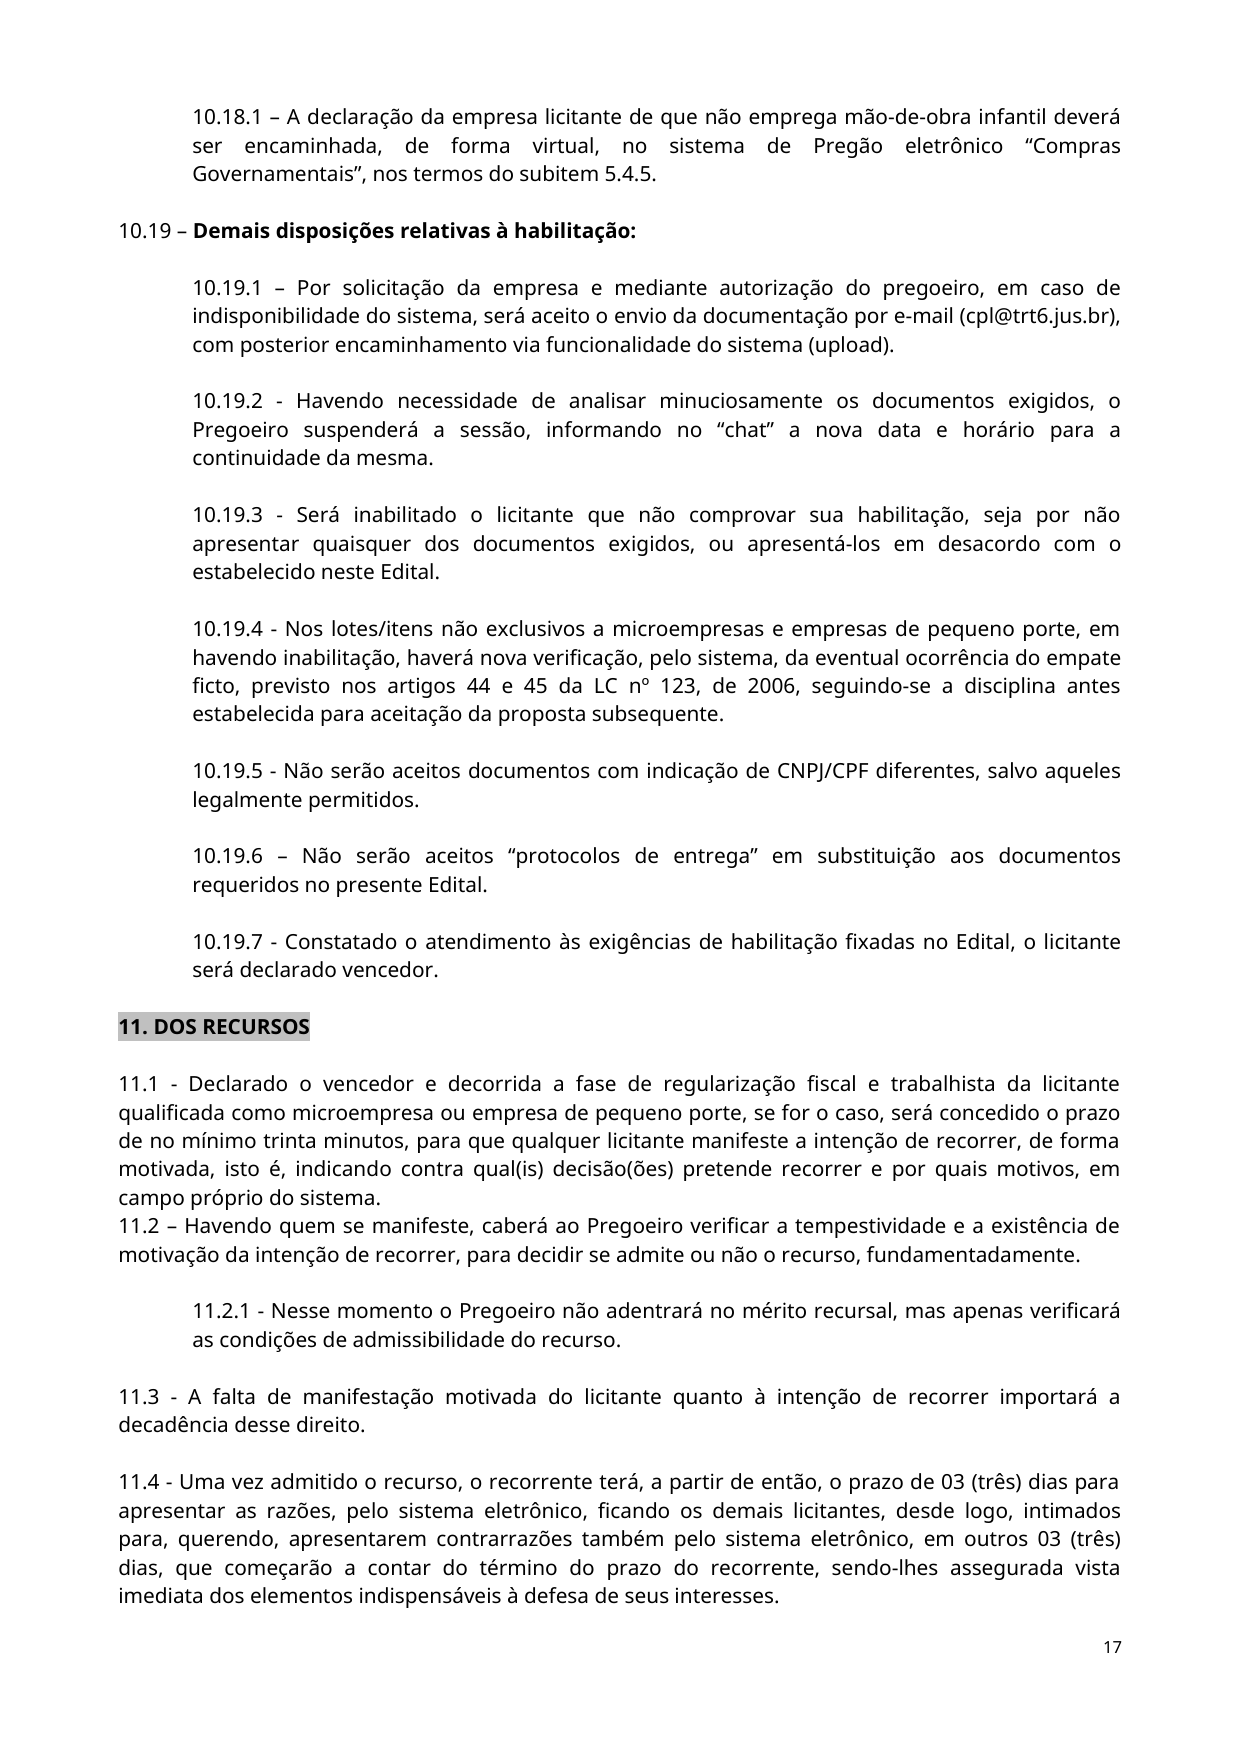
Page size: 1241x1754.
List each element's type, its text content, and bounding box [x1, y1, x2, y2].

text 10.18.1 – A declaração da empresa licitante de que não emprega mão-de-obra infantil deverá ser encaminhada, de forma virtual, no sistema de Pregão eletrônico “Compras Governamentais”, nos termos do subitem 5.4.5. [192, 102, 1122, 188]
text 10.19.7 - Constatado o atendimento às exigências de habilitação fixadas no Edital, o licitante será declarado vencedor. [192, 927, 1122, 984]
text 11.1 - Declarado o vencedor e decorrida a fase de regularização fiscal e trabalhista da licitante qualificada como microempresa ou empresa de pequeno porte, se for o caso, será concedido o prazo de no mínimo trinta minutos, para que qualquer licitante manifeste a intenção de recorrer, de forma motivada, isto é, indicando contra qual(is) decisão(ões) pretende recorrer e por quais motivos, em campo próprio do sistema. [118, 1069, 1122, 1211]
text 11.2 – Havendo quem se manifeste, caberá ao Pregoeiro verificar a tempestividade e a existência de motivação da intenção de recorrer, para decidir se admite ou não o recurso, fundamentadamente. [118, 1211, 1122, 1268]
text 11.3 - A falta de manifestação motivada do licitante quanto à intenção de recorrer importará a decadência desse direito. [118, 1382, 1122, 1439]
text 11.4 - Uma vez admitido o recurso, o recorrente terá, a partir de então, o prazo de 03 (três) dias para apresentar as razões, pelo sistema eletrônico, ficando os demais licitantes, desde logo, intimados para, querendo, apresentarem contrarrazões também pelo sistema eletrônico, em outros 03 (três) dias, que começarão a contar do término do prazo do recorrente, sendo-lhes assegurada vista imediata dos elementos indispensáveis à defesa de seus interesses. [118, 1467, 1122, 1609]
text 10.19.3 - Será inabilitado o licitante que não comprovar sua habilitação, seja por não apresentar quaisquer dos documentos exigidos, ou apresentá-los em desacordo com o estabelecido neste Edital. [192, 500, 1122, 586]
text 10.19 – Demais disposições relativas à habilitação: [118, 216, 1122, 244]
text 10.19.6 – Não serão aceitos “protocolos de entrega” em substituição aos documentos requeridos no presente Edital. [192, 842, 1122, 898]
text 11.2.1 - Nesse momento o Pregoeiro não adentrará no mérito recursal, mas apenas verificará as condições de admissibilidade do recurso. [192, 1297, 1122, 1353]
text 10.19.4 - Nos lotes/itens não exclusivos a microempresas e empresas de pequeno porte, em havendo inabilitação, haverá nova verificação, pelo sistema, da eventual ocorrência do empate ficto, previsto nos artigos 44 e 45 da LC nº 123, de 2006, seguindo-se a disciplina antes estabelecida para aceitação da proposta subsequente. [192, 614, 1122, 728]
text 11. DOS RECURSOS [118, 1012, 1122, 1041]
text 10.19.2 - Havendo necessidade de analisar minuciosamente os documentos exigidos, o Pregoeiro suspenderá a sessão, informando no “chat” a nova data e horário para a continuidade da mesma. [192, 387, 1122, 472]
text 10.19.1 – Por solicitação da empresa e mediante autorização do pregoeiro, em caso de indisponibilidade do sistema, será aceito o envio da documentação por e-mail (cpl@trt6.jus.br), com posterior encaminhamento via funcionalidade do sistema (upload). [192, 273, 1122, 358]
list 10.19.5 - Não serão aceitos documentos com indicação de CNPJ/CPF diferentes, salvo aqueles legalmente permitidos. [192, 756, 1122, 813]
